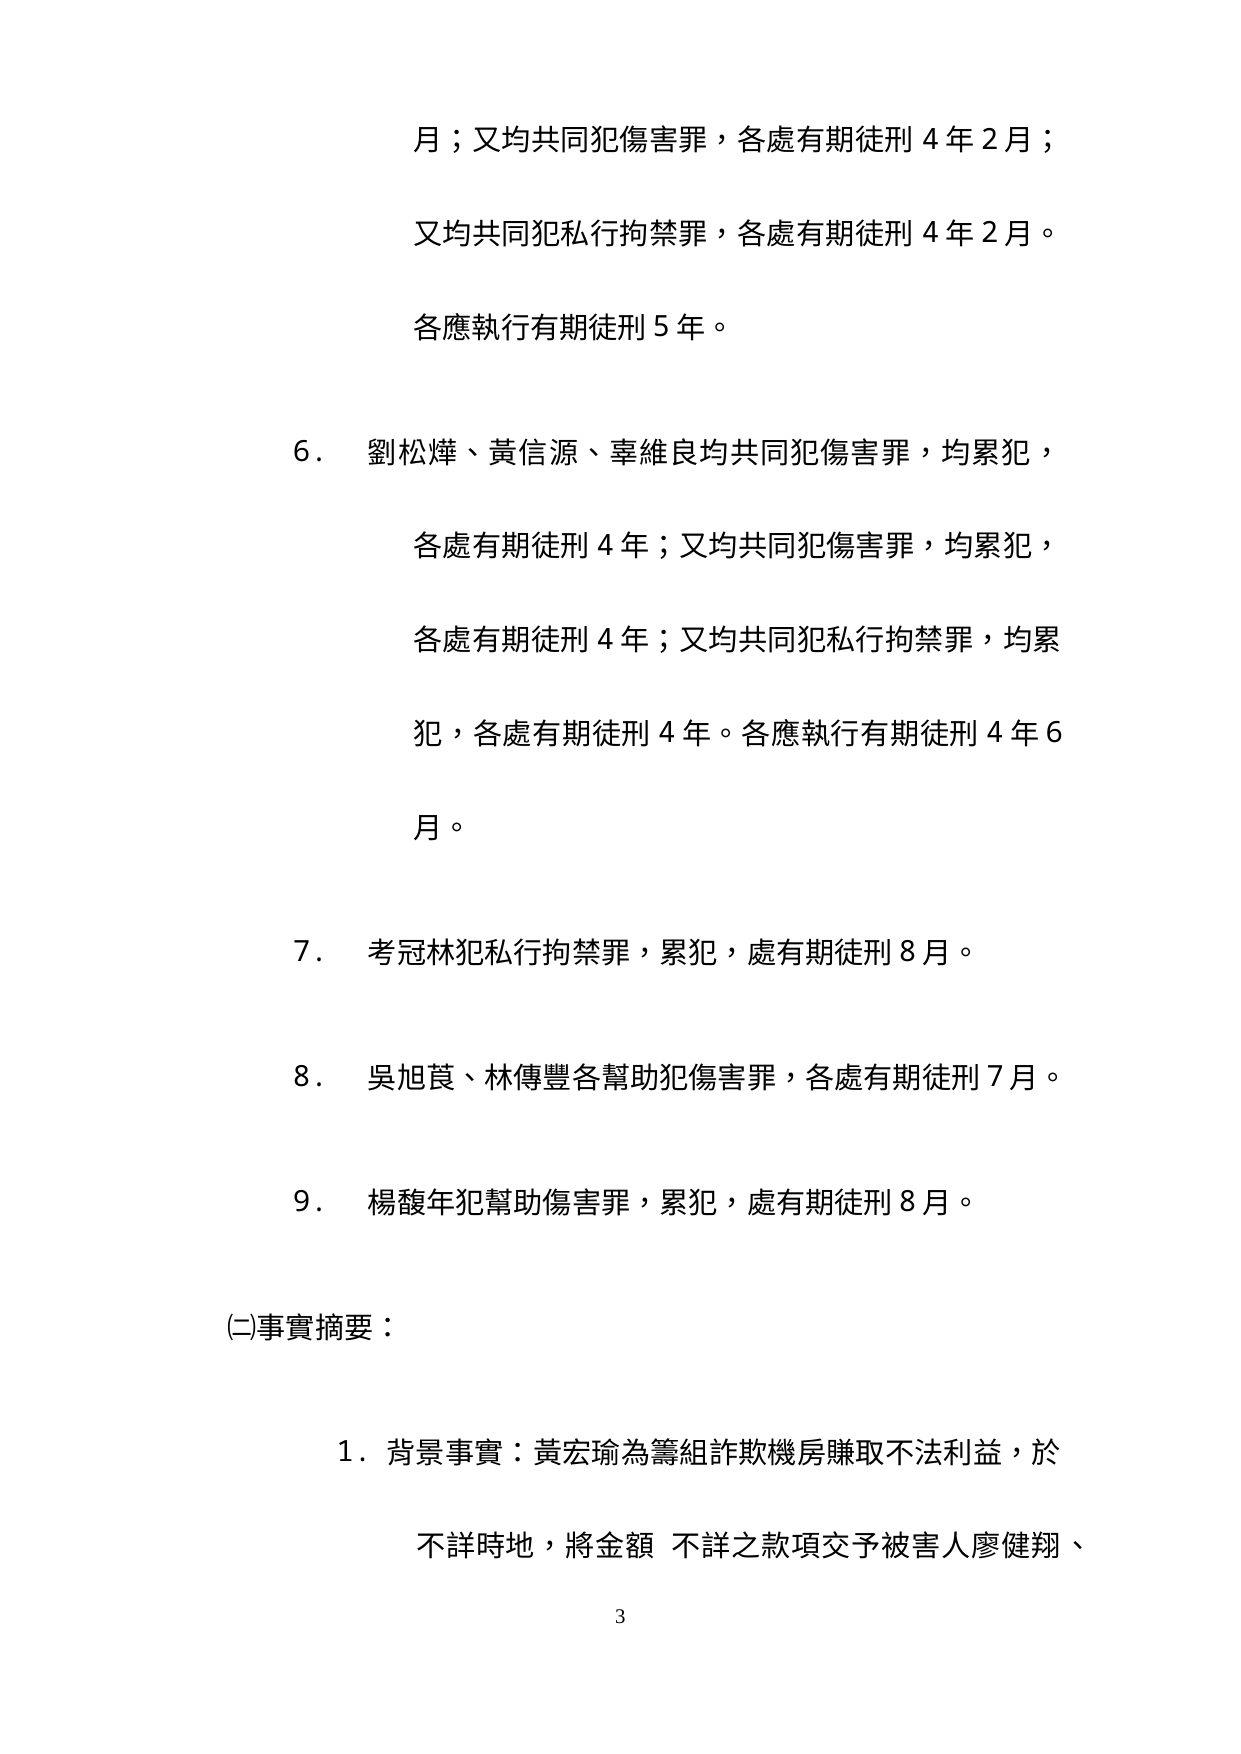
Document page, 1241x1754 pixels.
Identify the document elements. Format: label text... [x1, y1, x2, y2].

list 月；又均共同犯傷害罪，各處有期徒刑4年2月；又均共同犯私行拘禁罪，各處有期徒刑4年2月。各應執行有期徒刑5年。 [293, 96, 1063, 346]
list 劉松燁、黃信源、辜維良均共同犯傷害罪，均累犯，各處有期徒刑4年；又均共同犯傷害罪，均累犯，各處有期徒刑4年；又均共同犯私行拘禁罪，均累犯，各處有期徒刑4年。各應執行有期徒刑4年6月。 [293, 409, 1063, 846]
list 背景事實：黃宏瑜為籌組詐欺機房賺取不法利益，於不詳時地，將金額 不詳之款項交予被害人廖健翔、廖子濬，作為設立詐欺機房之費用，嗣後因自認被害人2人侵吞其應分得之詐欺贓款利益，先於民國109年9月2日邀集友人，前往花蓮縣找尋廖子濬、廖健翔談判，然因聽聞廖子濬、廖健翔已回到臺中市，而黃宏瑜因仍在花蓮縣而無法及時趕回臺中，遂與身在臺中市之劉松燁、黃信源、辜維良、張義晟、陳弘祥、羅威、葉祈鋒、黃建豐共同謀議以私行拘禁、傷害廖子濬、廖健翔之方式，逼問詐欺贓款之所在並向其等取款。 [336, 1409, 1063, 1565]
text ㈡事實摘要： [227, 1284, 1063, 1346]
list 考冠林犯私行拘禁罪，累犯，處有期徒刑8月。 [293, 909, 1063, 971]
list 楊馥年犯幫助傷害罪，累犯，處有期徒刑8月。 [293, 1159, 1063, 1221]
list 吳旭莨、林傳豐各幫助犯傷害罪，各處有期徒刑7月。 [293, 1034, 1063, 1096]
